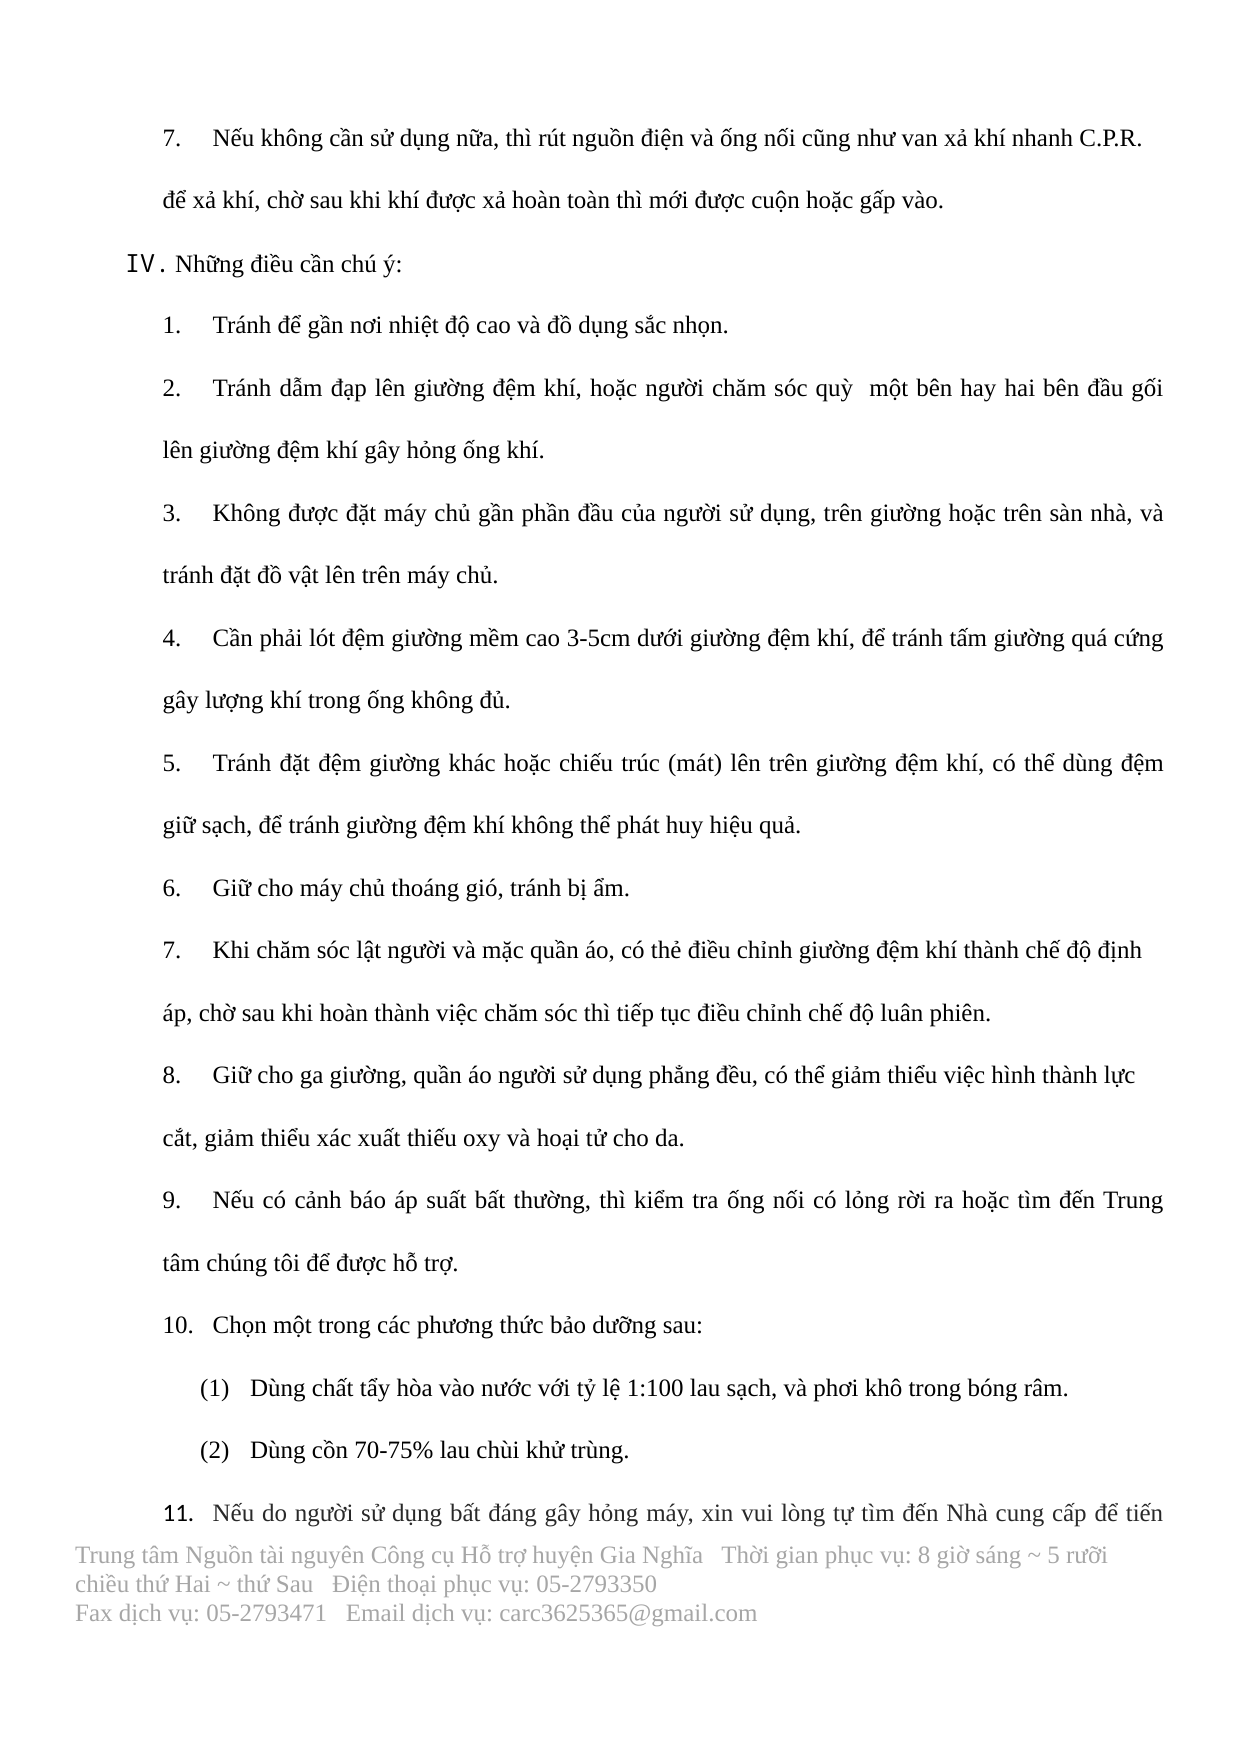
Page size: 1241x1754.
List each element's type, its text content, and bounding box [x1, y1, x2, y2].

list Tránh đặt đệm giường khác hoặc chiếu trúc (mát) lên trên giường đệm khí, có thể dùng đệm giữ sạch, để tránh giường đệm khí không thể phát huy hiệu quả. [162, 721, 1165, 846]
list Chọn một trong các phương thức bảo dưỡng sau: [162, 1283, 1165, 1346]
list Cần phải lót đệm giường mềm cao 3-5cm dưới giường đệm khí, để tránh tấm giường quá cứng gây lượng khí trong ống không đủ. [162, 596, 1165, 721]
list Nếu do người sử dụng bất đáng gây hỏng máy, xin vui lòng tự tìm đến Nhà cung cấp để tiến [162, 1471, 1165, 1533]
list Khi chăm sóc lật người và mặc quần áo, có thẻ điều chỉnh giường đệm khí thành chế độ định áp, chờ sau khi hoàn thành việc chăm sóc thì tiếp tục điều chỉnh chế độ luân phiên. [162, 908, 1165, 1033]
list Giữ cho máy chủ thoáng gió, tránh bị ẩm. [162, 846, 1165, 908]
list Tránh dẫm đạp lên giường đệm khí, hoặc người chăm sóc quỳ một bên hay hai bên đầu gối lên giường đệm khí gây hỏng ống khí. [162, 346, 1165, 471]
list Dùng cồn 70-75% lau chùi khử trùng. [200, 1408, 1165, 1471]
list Tránh để gần nơi nhiệt độ cao và đồ dụng sắc nhọn. [162, 283, 1165, 346]
list Không được đặt máy chủ gần phần đầu của người sử dụng, trên giường hoặc trên sàn nhà, và tránh đặt đồ vật lên trên máy chủ. [162, 471, 1165, 596]
list Giữ cho ga giường, quần áo người sử dụng phẳng đều, có thể giảm thiểu việc hình thành lực cắt, giảm thiểu xác xuất thiếu oxy và hoại tử cho da. [162, 1033, 1165, 1158]
list Những điều cần chú ý: [125, 221, 1165, 283]
list Dùng chất tẩy hòa vào nước với tỷ lệ 1:100 lau sạch, và phơi khô trong bóng râm. [200, 1346, 1165, 1408]
list Nếu có cảnh báo áp suất bất thường, thì kiểm tra ống nối có lỏng rời ra hoặc tìm đến Trung tâm chúng tôi để được hỗ trợ. [162, 1158, 1165, 1283]
list Nếu không cần sử dụng nữa, thì rút nguồn điện và ống nối cũng như van xả khí nhanh C.P.R. để xả khí, chờ sau khi khí được xả hoàn toàn thì mới được cuộn hoặc gấp vào. [162, 96, 1165, 221]
